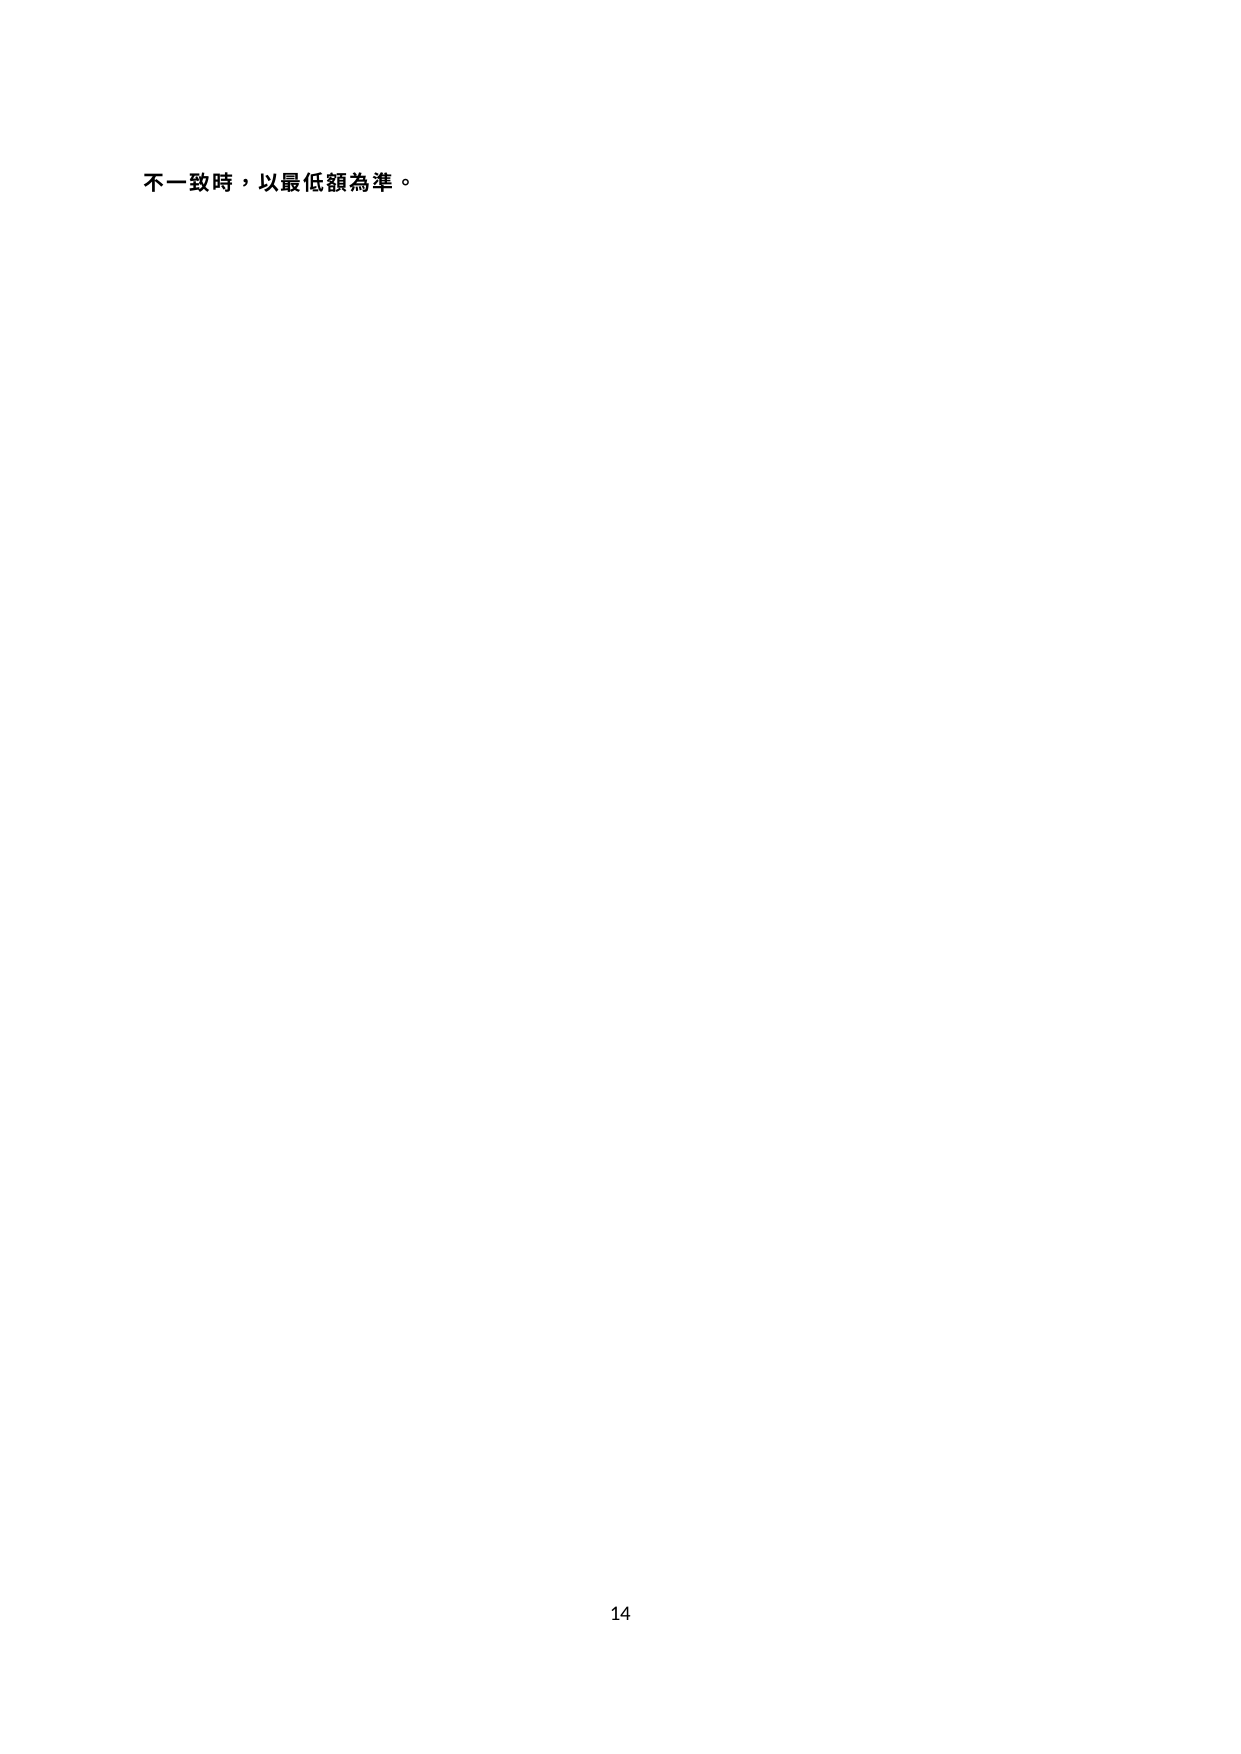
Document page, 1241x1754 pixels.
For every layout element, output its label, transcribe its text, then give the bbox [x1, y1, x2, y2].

text 不一致時，以最低額為準。 [143, 162, 1053, 200]
